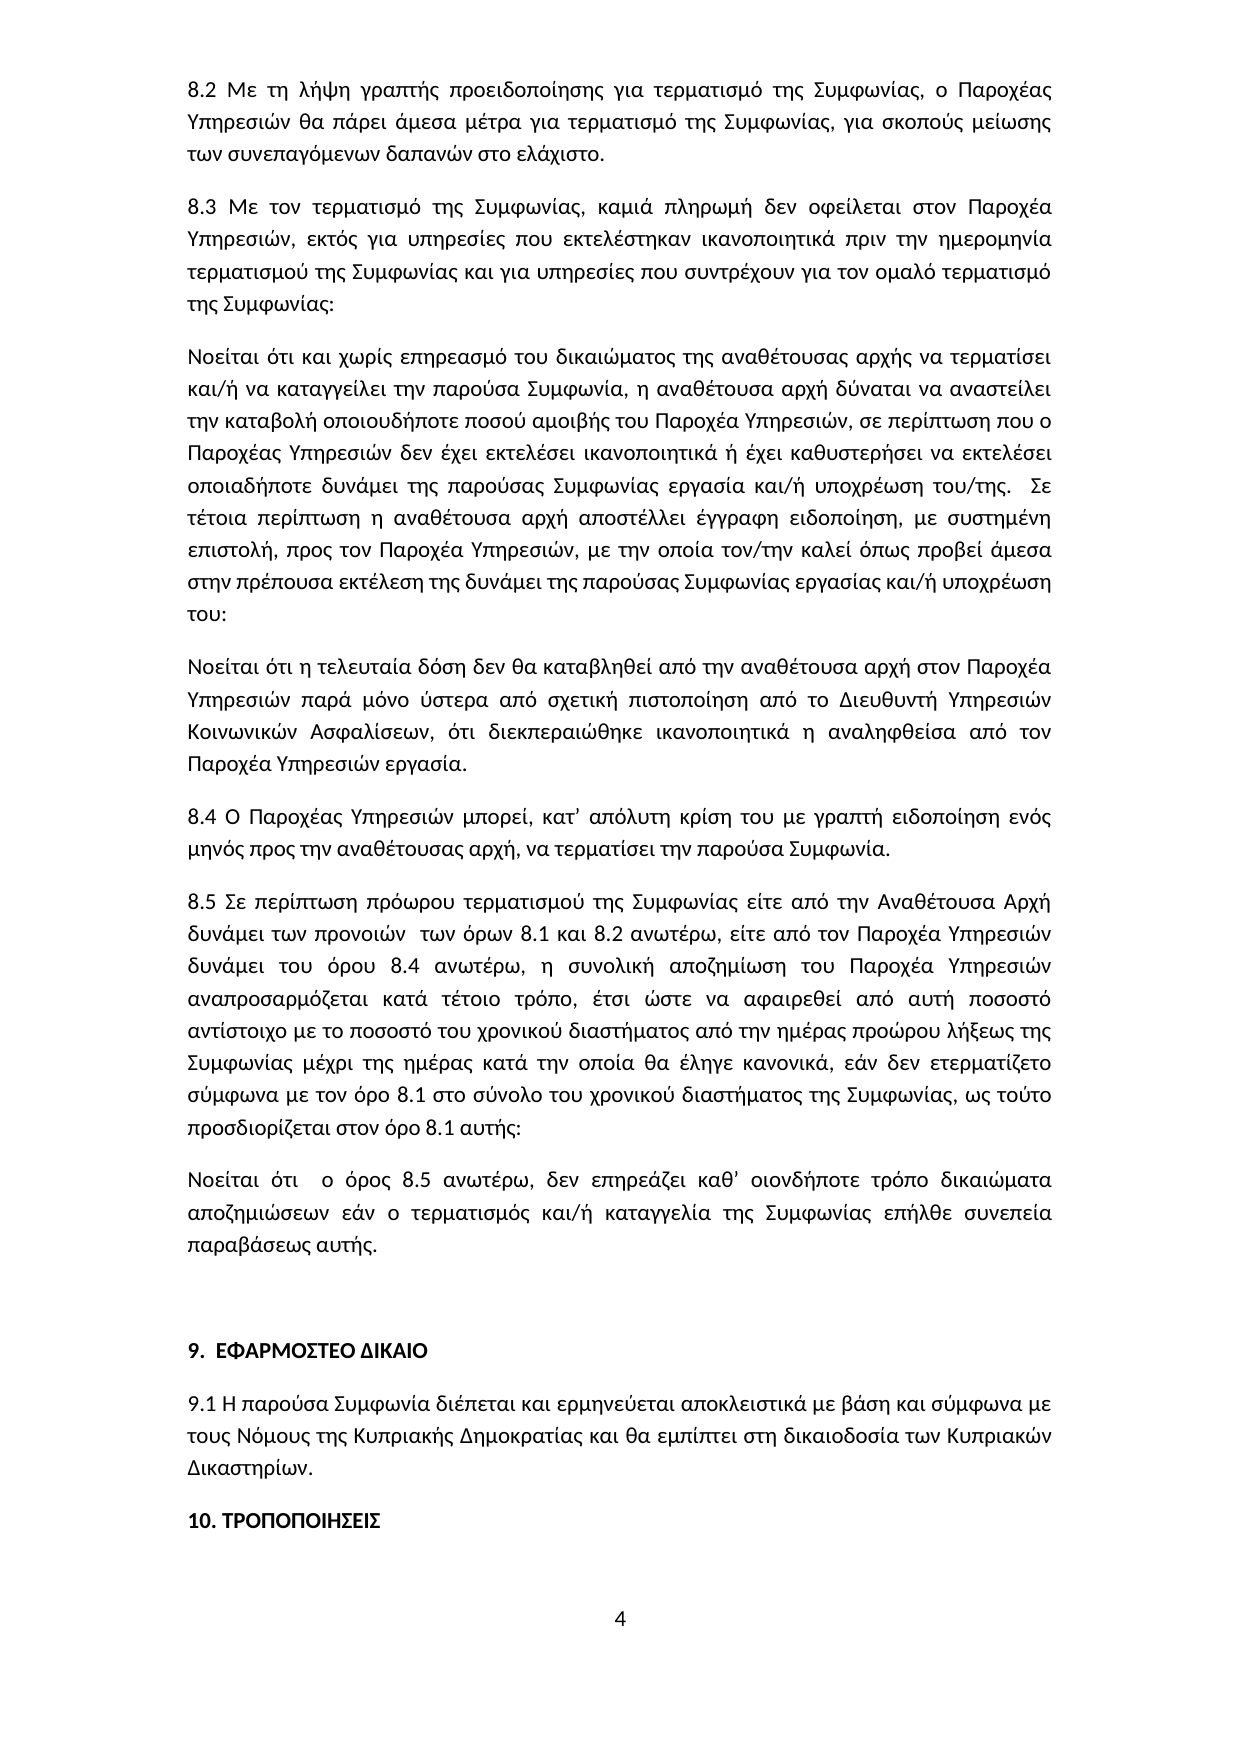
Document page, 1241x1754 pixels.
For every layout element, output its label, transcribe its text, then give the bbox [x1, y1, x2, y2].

text Νοείται ότι ο όρος 8.5 ανωτέρω, δεν επηρεάζει καθ’ οιονδήποτε τρόπο δικαιώματα αποζημιώσεων εάν ο τερματισμός και/ή καταγγελία της Συμφωνίας επήλθε συνεπεία παραβάσεως αυτής. [187, 1166, 1053, 1258]
text 8.2 Με τη λήψη γραπτής προειδοποίησης για τερματισμό της Συμφωνίας, ο Παροχέας Υπηρεσιών θα πάρει άμεσα μέτρα για τερματισμό της Συμφωνίας, για σκοπούς μείωσης των συνεπαγόμενων δαπανών στο ελάχιστο. [187, 75, 1053, 167]
text 9.1 Η παρούσα Συμφωνία διέπεται και ερμηνεύεται αποκλειστικά με βάση και σύμφωνα με τους Νόμους της Κυπριακής Δημοκρατίας και θα εμπίπτει στη δικαιοδοσία των Κυπριακών Δικαστηρίων. [187, 1389, 1053, 1481]
text 8.4 Ο Παροχέας Υπηρεσιών μπορεί, κατ’ απόλυτη κρίση του με γραπτή ειδοποίηση ενός μηνός προς την αναθέτουσας αρχή, να τερματίσει την παρούσα Συμφωνία. [187, 802, 1053, 862]
text 8.5 Σε περίπτωση πρόωρου τερματισμού της Συμφωνίας είτε από την Αναθέτουσα Αρχή δυνάμει των προνοιών των όρων 8.1 και 8.2 ανωτέρω, είτε από τον Παροχέα Υπηρεσιών δυνάμει του όρου 8.4 ανωτέρω, η συνολική αποζημίωση του Παροχέα Υπηρεσιών αναπροσαρμόζεται κατά τέτοιο τρόπο, έτσι ώστε να αφαιρεθεί από αυτή ποσοστό αντίστοιχο με το ποσοστό του χρονικού διαστήματος από την ημέρας προώρου λήξεως της Συμφωνίας μέχρι της ημέρας κατά την οποία θα έληγε κανονικά, εάν δεν ετερματίζετο σύμφωνα με τον όρο 8.1 στο σύνολο του χρονικού διαστήματος της Συμφωνίας, ως τούτο προσδιορίζεται στον όρο 8.1 αυτής: [187, 887, 1053, 1141]
text Νοείται ότι και χωρίς επηρεασμό του δικαιώματος της αναθέτουσας αρχής να τερματίσει και/ή να καταγγείλει την παρούσα Συμφωνία, η αναθέτουσα αρχή δύναται να αναστείλει την καταβολή οποιουδήποτε ποσού αμοιβής του Παροχέα Υπηρεσιών, σε περίπτωση που ο Παροχέας Υπηρεσιών δεν έχει εκτελέσει ικανοποιητικά ή έχει καθυστερήσει να εκτελέσει οποιαδήποτε δυνάμει της παρούσας Συμφωνίας εργασία και/ή υποχρέωση του/της. Σε τέτοια περίπτωση η αναθέτουσα αρχή αποστέλλει έγγραφη ειδοποίηση, με συστημένη επιστολή, προς τον Παροχέα Υπηρεσιών, με την οποία τον/την καλεί όπως προβεί άμεσα στην πρέπουσα εκτέλεση της δυνάμει της παρούσας Συμφωνίας εργασίας και/ή υποχρέωση του: [187, 342, 1053, 627]
text 8.3 Με τον τερματισμό της Συμφωνίας, καμιά πληρωμή δεν οφείλεται στον Παροχέα Υπηρεσιών, εκτός για υπηρεσίες που εκτελέστηκαν ικανοποιητικά πριν την ημερομηνία τερματισμού της Συμφωνίας και για υπηρεσίες που συντρέχουν για τον ομαλό τερματισμό της Συμφωνίας: [187, 192, 1053, 317]
text 10. ΤΡΟΠΟΠΟΙΗΣΕΙΣ [187, 1506, 1053, 1534]
text Νοείται ότι η τελευταία δόση δεν θα καταβληθεί από την αναθέτουσα αρχή στον Παροχέα Υπηρεσιών παρά μόνο ύστερα από σχετική πιστοποίηση από το Διευθυντή Υπηρεσιών Κοινωνικών Ασφαλίσεων, ότι διεκπεραιώθηκε ικανοποιητικά η αναληφθείσα από τον Παροχέα Υπηρεσιών εργασία. [187, 652, 1053, 777]
text 9. ΕΦΑΡΜΟΣΤΕΟ ΔΙΚΑΙΟ [187, 1336, 1053, 1364]
